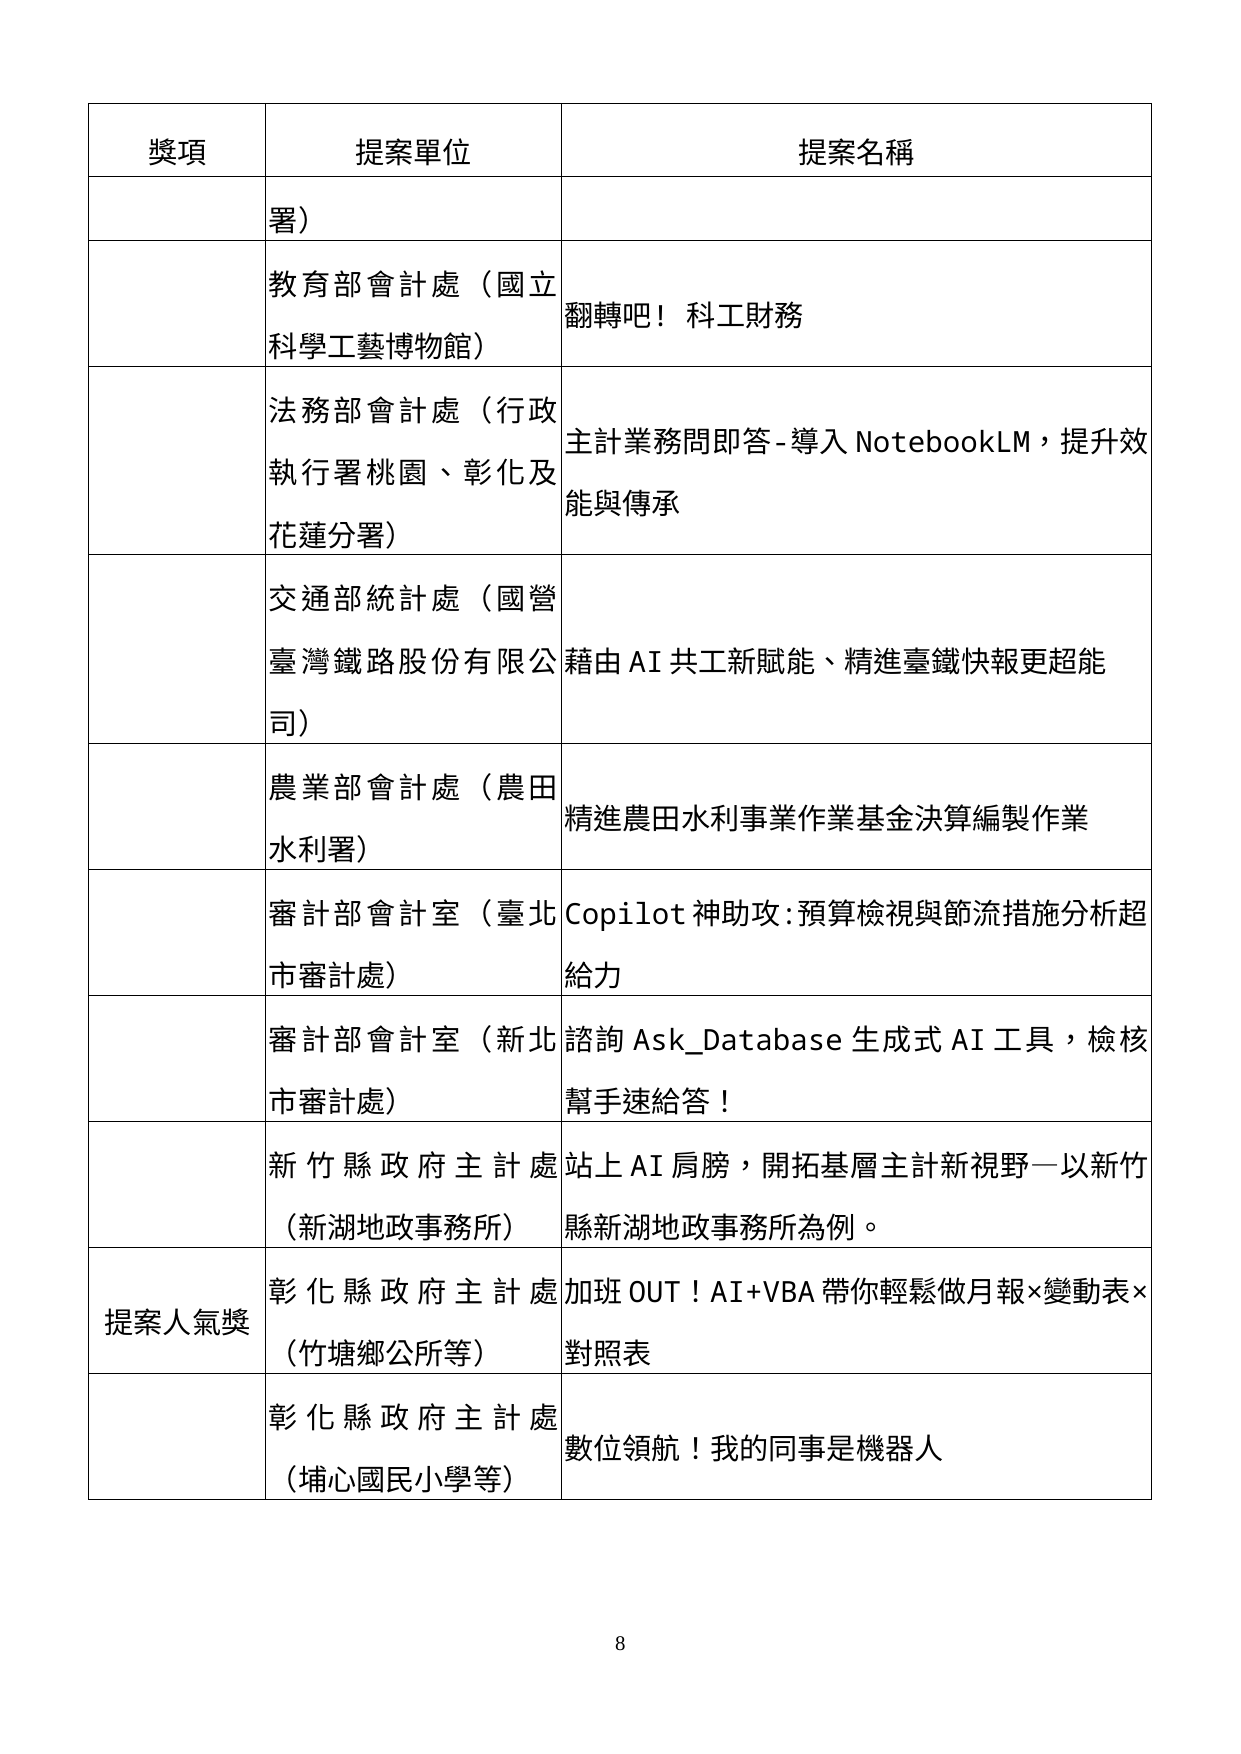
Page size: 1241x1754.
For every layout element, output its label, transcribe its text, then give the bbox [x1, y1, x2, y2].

table_cell 提案人氣獎 [89, 1248, 265, 1373]
table_cell [89, 177, 265, 239]
table_cell 教育部會計處（國立科學工藝博物館） [266, 241, 561, 366]
table_cell 農業部會計處（農田水利署） [266, 744, 561, 869]
table_cell 翻轉吧! 科工財務 [562, 241, 1151, 366]
table_cell [89, 241, 265, 366]
table_cell 數位領航！我的同事是機器人 [562, 1374, 1151, 1499]
table_cell 主計業務問即答-導入NotebookLM，提升效能與傳承 [562, 367, 1151, 554]
table_cell [89, 870, 265, 995]
table_cell 署） [266, 177, 561, 239]
table_header 獎項 [89, 104, 265, 176]
table_cell 法務部會計處（行政執行署桃園、彰化及花蓮分署） [266, 367, 561, 554]
table_cell 藉由AI共工新賦能、精進臺鐵快報更超能 [562, 555, 1151, 743]
table_cell 審計部會計室（臺北市審計處） [266, 870, 561, 995]
table_cell 交通部統計處（國營臺灣鐵路股份有限公司） [266, 555, 561, 743]
table_cell 彰化縣政府主計處（竹塘鄉公所等） [266, 1248, 561, 1373]
table_header 提案名稱 [562, 104, 1151, 176]
table_cell [89, 1122, 265, 1247]
table_cell 站上AI肩膀，開拓基層主計新視野—以新竹縣新湖地政事務所為例。 [562, 1122, 1151, 1247]
table_cell [89, 367, 265, 554]
table_cell [89, 744, 265, 869]
table_cell 諮詢Ask_Database生成式AI工具，檢核幫手速給答！ [562, 996, 1151, 1121]
table_cell 加班OUT！AI+VBA帶你輕鬆做月報×變動表×對照表 [562, 1248, 1151, 1373]
table_cell [89, 996, 265, 1121]
table_cell 精進農田水利事業作業基金決算編製作業 [562, 744, 1151, 869]
table_cell [89, 1374, 265, 1499]
table_cell 新竹縣政府主計處（新湖地政事務所） [266, 1122, 561, 1247]
table_cell [89, 555, 265, 743]
table_cell [562, 177, 1151, 239]
table_header 提案單位 [266, 104, 561, 176]
table_cell 彰化縣政府主計處（埔心國民小學等） [266, 1374, 561, 1499]
table_cell Copilot神助攻:預算檢視與節流措施分析超給力 [562, 870, 1151, 995]
table_cell 審計部會計室（新北市審計處） [266, 996, 561, 1121]
